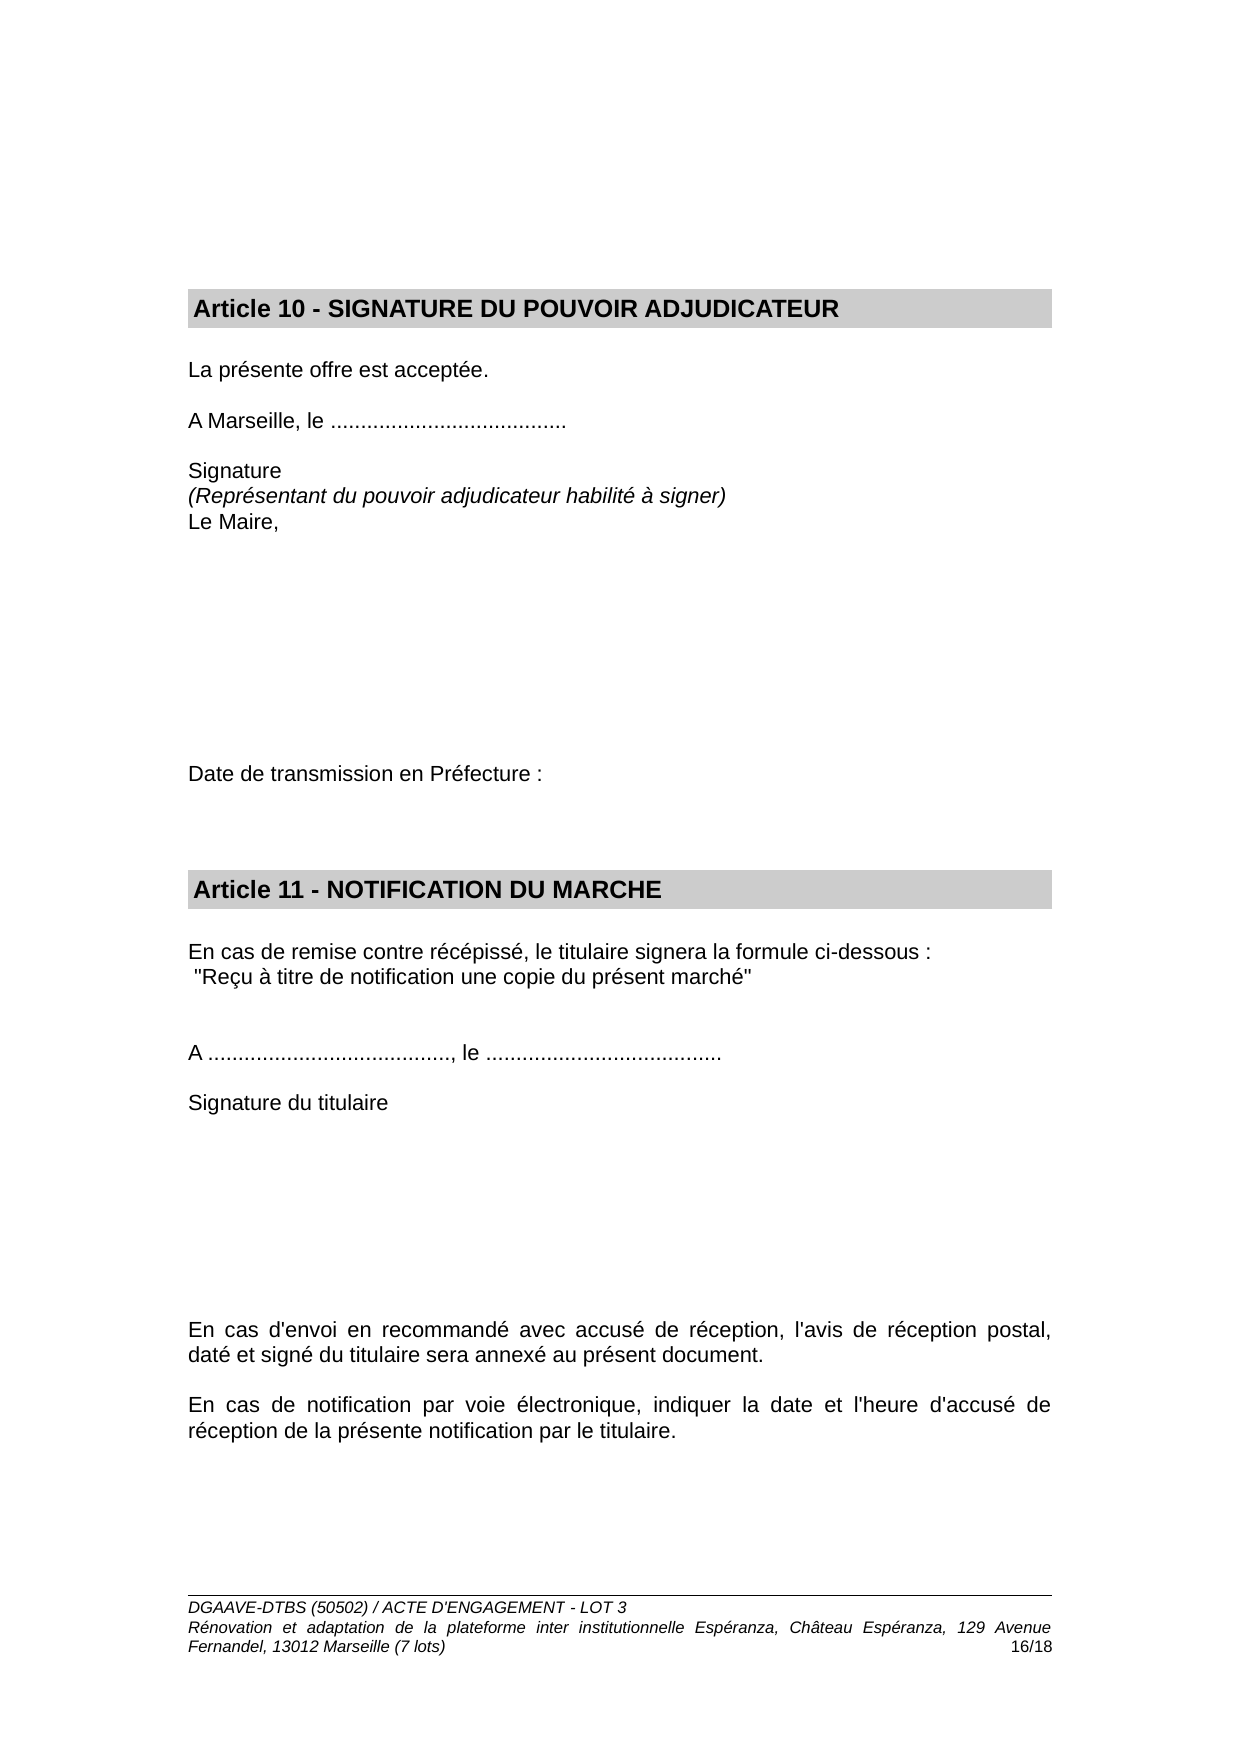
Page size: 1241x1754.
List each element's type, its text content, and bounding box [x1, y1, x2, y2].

text "Reçu à titre de notification une copie du présent marché" [188, 964, 1052, 989]
text Signature du titulaire [188, 1090, 1052, 1115]
text A ........................................, le ....................................... [188, 1039, 1052, 1064]
text En cas d'envoi en recommandé avec accusé de réception, l'avis de réception postal, daté et signé du titulaire sera annexé au présent document. [188, 1317, 1052, 1367]
text Signature [188, 458, 1052, 483]
subtitle SIGNATURE DU POUVOIR ADJUDICATEUR [190, 291, 1050, 326]
text En cas de notification par voie électronique, indiquer la date et l'heure d'accusé de réception de la présente notification par le titulaire. [188, 1392, 1052, 1443]
text A Marseille, le ....................................... [188, 408, 1052, 433]
text (Représentant du pouvoir adjudicateur habilité à signer) [188, 483, 1052, 508]
text En cas de remise contre récépissé, le titulaire signera la formule ci-dessous : [188, 938, 1052, 964]
text La présente offre est acceptée. [188, 357, 1052, 382]
text Le Maire, [188, 508, 1052, 534]
subtitle NOTIFICATION DU MARCHE [190, 872, 1050, 907]
text Date de transmission en Préfecture : [188, 761, 1052, 786]
